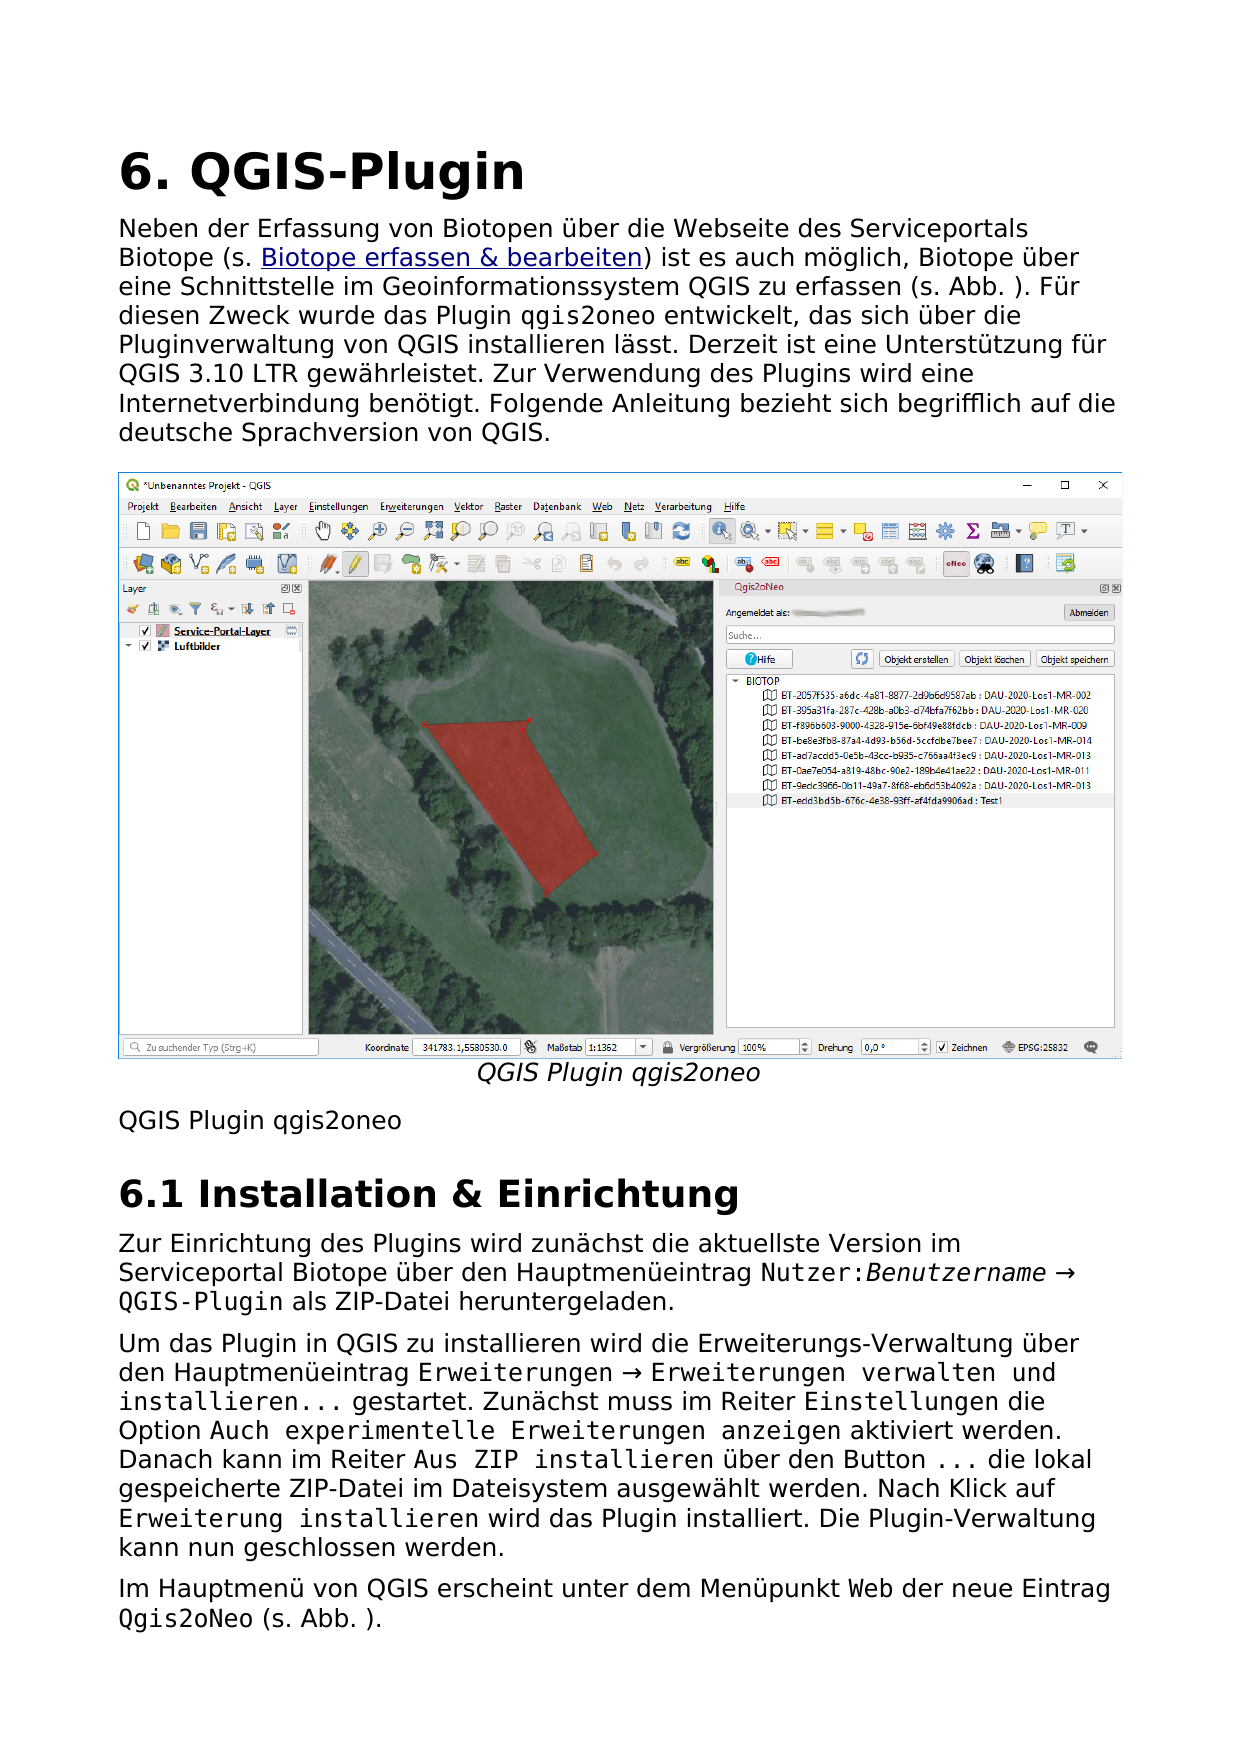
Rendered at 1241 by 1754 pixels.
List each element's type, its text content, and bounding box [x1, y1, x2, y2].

text Um das Plugin in QGIS zu installieren wird die Erweiterungs-Verwaltung über den Hauptmenüeintrag Erweiterungen → Erweiterungen verwalten und installieren... gestartet. Zunächst muss im Reiter Einstellungen die Option Auch experimentelle Erweiterungen anzeigen aktiviert werden. Danach kann im Reiter Aus ZIP installieren über den Button ... die lokal gespeicherte ZIP-Datei im Dateisystem ausgewählt werden. Nach Klick auf Erweiterung installieren wird das Plugin installiert. Die Plugin-Verwaltung kann nun geschlossen werden. [118, 1329, 1122, 1562]
picture [118, 472, 1123, 1059]
text QGIS Plugin qgis2oneo [118, 1106, 1122, 1135]
text Zur Einrichtung des Plugins wird zunächst die aktuellste Version im Serviceportal Biotope über den Hauptmenüeintrag Nutzer:Benutzername → QGIS-Plugin als ZIP-Datei heruntergeladen. [118, 1229, 1122, 1316]
text Neben der Erfassung von Biotopen über die Webseite des Serviceportals Biotope (s. Biotope erfassen & bearbeiten) ist es auch möglich, Biotope über eine Schnittstelle im Geoinformationssystem QGIS zu erfassen (s. Abb. ). Für diesen Zweck wurde das Plugin qgis2oneo entwickelt, das sich über die Pluginverwaltung von QGIS installieren lässt. Derzeit ist eine Unterstützung für QGIS 3.10 LTR gewährleistet. Zur Verwendung des Plugins wird eine Internetverbindung benötigt. Folgende Anleitung bezieht sich begrifflich auf die deutsche Sprachversion von QGIS. [118, 214, 1122, 447]
subtitle 6.1 Installation & Einrichtung [118, 1173, 1122, 1216]
subtitle 6. QGIS-Plugin [118, 143, 1122, 201]
text QGIS Plugin qgis2oneo [118, 1059, 1122, 1088]
text Im Hauptmenü von QGIS erscheint unter dem Menüpunkt Web der neue Eintrag Qgis2oNeo (s. Abb. ). [118, 1575, 1122, 1633]
